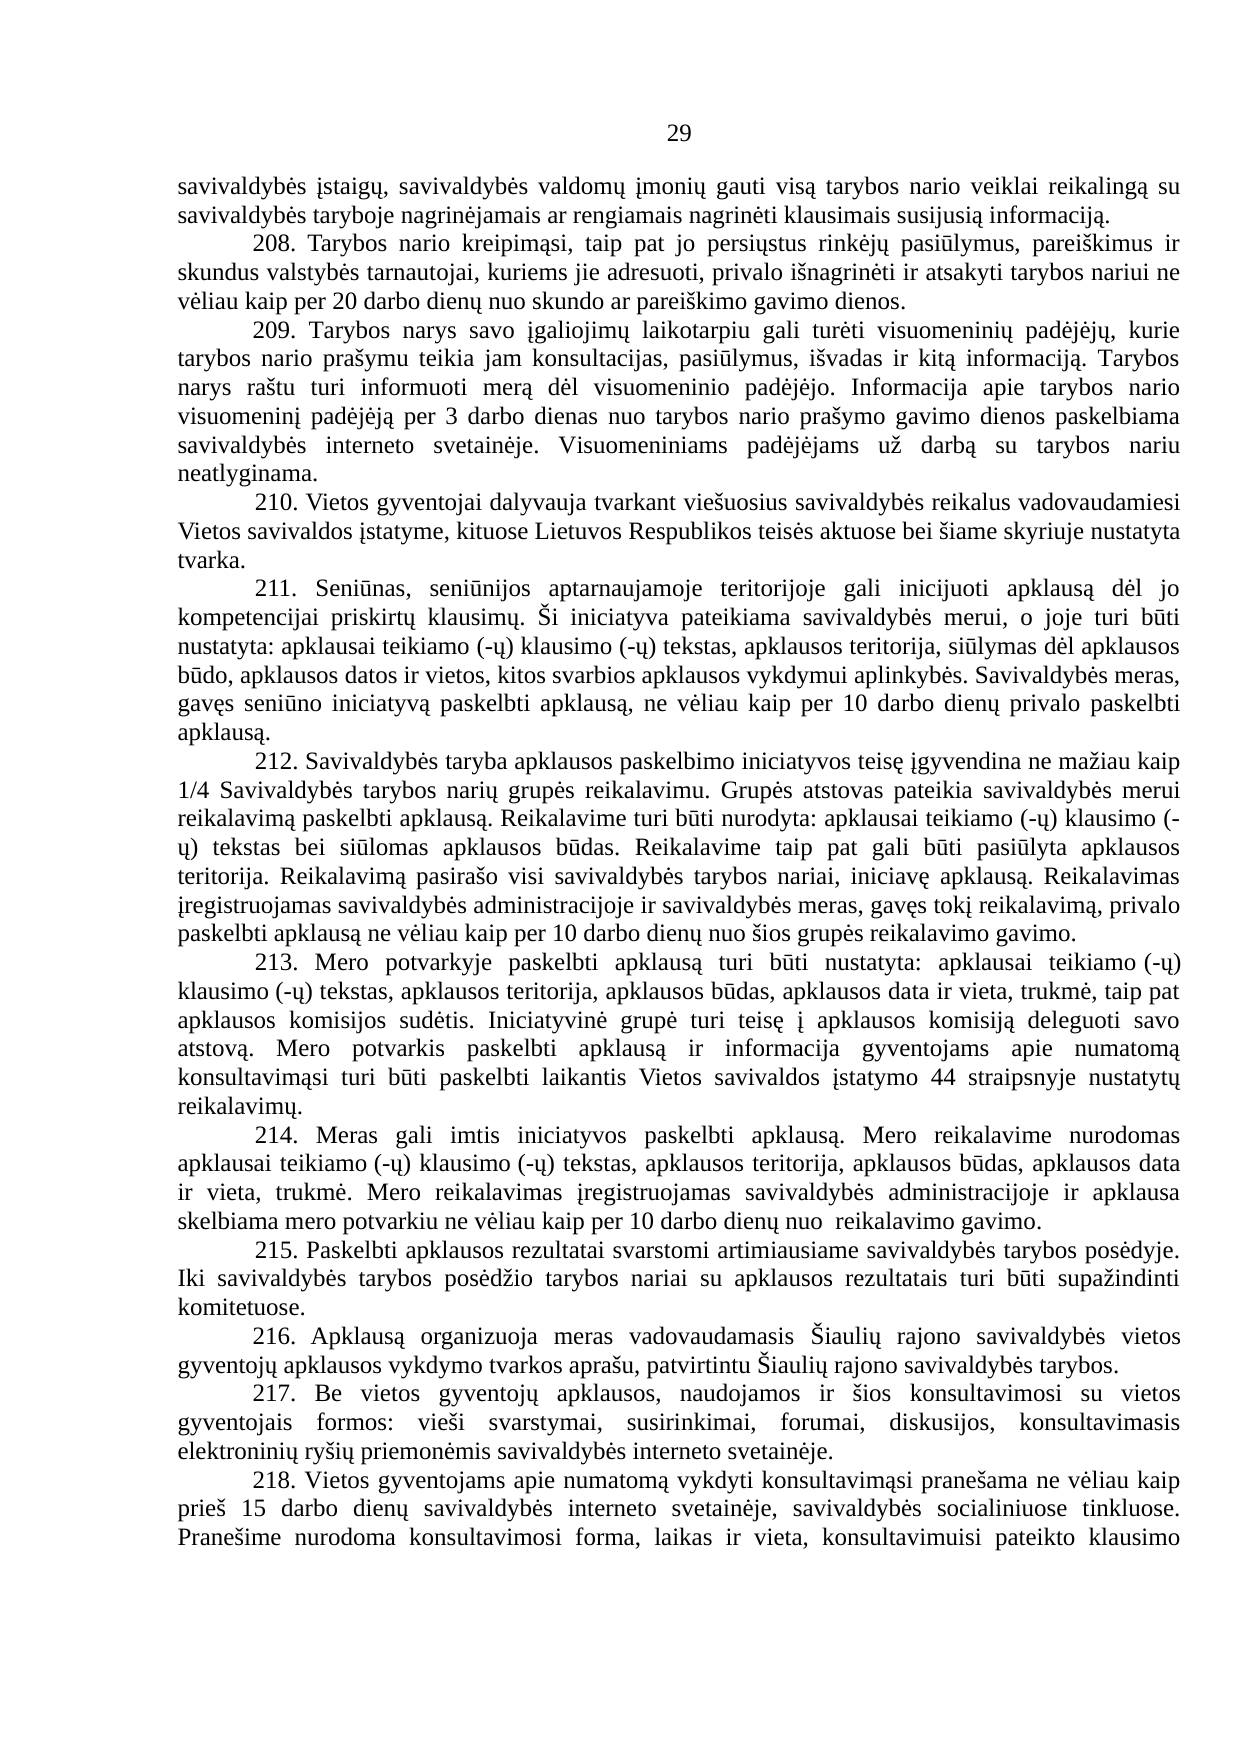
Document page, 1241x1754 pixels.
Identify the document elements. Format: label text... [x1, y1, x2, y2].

text 217. Be vietos gyventojų apklausos, naudojamos ir šios konsultavimosi su vietos gyventojais formos: vieši svarstymai, susirinkimai, forumai, diskusijos, konsultavimasis elektroninių ryšių priemonėmis savivaldybės interneto svetainėje. [177, 1378, 1181, 1465]
text 213. Mero potvarkyje paskelbti apklausą turi būti nustatyta: apklausai teikiamo (-ų) klausimo (-ų) tekstas, apklausos teritorija, apklausos būdas, apklausos data ir vieta, trukmė, taip pat apklausos komisijos sudėtis. Iniciatyvinė grupė turi teisę į apklausos komisiją deleguoti savo atstovą. Mero potvarkis paskelbti apklausą ir informacija gyventojams apie numatomą konsultavimąsi turi būti paskelbti laikantis Vietos savivaldos įstatymo 44 straipsnyje nustatytų reikalavimų. [177, 947, 1181, 1120]
text 209. Tarybos narys savo įgaliojimų laikotarpiu gali turėti visuomeninių padėjėjų, kurie tarybos nario prašymu teikia jam konsultacijas, pasiūlymus, išvadas ir kitą informaciją. Tarybos narys raštu turi informuoti merą dėl visuomeninio padėjėjo. Informacija apie tarybos nario visuomeninį padėjėją per 3 darbo dienas nuo tarybos nario prašymo gavimo dienos paskelbiama savivaldybės interneto svetainėje. Visuomeniniams padėjėjams už darbą su tarybos nariu neatlyginama. [177, 315, 1181, 487]
text 210. Vietos gyventojai dalyvauja tvarkant viešuosius savivaldybės reikalus vadovaudamiesi Vietos savivaldos įstatyme, kituose Lietuvos Respublikos teisės aktuose bei šiame skyriuje nustatyta tvarka. [177, 487, 1181, 573]
text 214. Meras gali imtis iniciatyvos paskelbti apklausą. Mero reikalavime nurodomas apklausai teikiamo (-ų) klausimo (-ų) tekstas, apklausos teritorija, apklausos būdas, apklausos data ir vieta, trukmė. Mero reikalavimas įregistruojamas savivaldybės administracijoje ir apklausa skelbiama mero potvarkiu ne vėliau kaip per 10 darbo dienų nuo reikalavimo gavimo. [177, 1120, 1181, 1235]
text 218. Vietos gyventojams apie numatomą vykdyti konsultavimąsi pranešama ne vėliau kaip prieš 15 darbo dienų savivaldybės interneto svetainėje, savivaldybės socialiniuose tinkluose. Pranešime nurodoma konsultavimosi forma, laikas ir vieta, konsultavimuisi pateikto klausimo [177, 1465, 1181, 1551]
text 215. Paskelbti apklausos rezultatai svarstomi artimiausiame savivaldybės tarybos posėdyje. Iki savivaldybės tarybos posėdžio tarybos nariai su apklausos rezultatais turi būti supažindinti komitetuose. [177, 1235, 1181, 1321]
text 212. Savivaldybės taryba apklausos paskelbimo iniciatyvos teisę įgyvendina ne mažiau kaip 1/4 Savivaldybės tarybos narių grupės reikalavimu. Grupės atstovas pateikia savivaldybės merui reikalavimą paskelbti apklausą. Reikalavime turi būti nurodyta: apklausai teikiamo (-ų) klausimo (-ų) tekstas bei siūlomas apklausos būdas. Reikalavime taip pat gali būti pasiūlyta apklausos teritorija. Reikalavimą pasirašo visi savivaldybės tarybos nariai, iniciavę apklausą. Reikalavimas įregistruojamas savivaldybės administracijoje ir savivaldybės meras, gavęs tokį reikalavimą, privalo paskelbti apklausą ne vėliau kaip per 10 darbo dienų nuo šios grupės reikalavimo gavimo. [177, 746, 1181, 947]
text 216. Apklausą organizuoja meras vadovaudamasis Šiaulių rajono savivaldybės vietos gyventojų apklausos vykdymo tvarkos aprašu, patvirtintu Šiaulių rajono savivaldybės tarybos. [177, 1321, 1181, 1378]
text 208. Tarybos nario kreipimąsi, taip pat jo persiųstus rinkėjų pasiūlymus, pareiškimus ir skundus valstybės tarnautojai, kuriems jie adresuoti, privalo išnagrinėti ir atsakyti tarybos nariui ne vėliau kaip per 20 darbo dienų nuo skundo ar pareiškimo gavimo dienos. [177, 228, 1181, 315]
text 211. Seniūnas, seniūnijos aptarnaujamoje teritorijoje gali inicijuoti apklausą dėl jo kompetencijai priskirtų klausimų. Ši iniciatyva pateikiama savivaldybės merui, o joje turi būti nustatyta: apklausai teikiamo (-ų) klausimo (-ų) tekstas, apklausos teritorija, siūlymas dėl apklausos būdo, apklausos datos ir vietos, kitos svarbios apklausos vykdymui aplinkybės. Savivaldybės meras, gavęs seniūno iniciatyvą paskelbti apklausą, ne vėliau kaip per 10 darbo dienų privalo paskelbti apklausą. [177, 573, 1181, 746]
text savivaldybės įstaigų, savivaldybės valdomų įmonių gauti visą tarybos nario veiklai reikalingą su savivaldybės taryboje nagrinėjamais ar rengiamais nagrinėti klausimais susijusią informaciją. [177, 171, 1181, 228]
